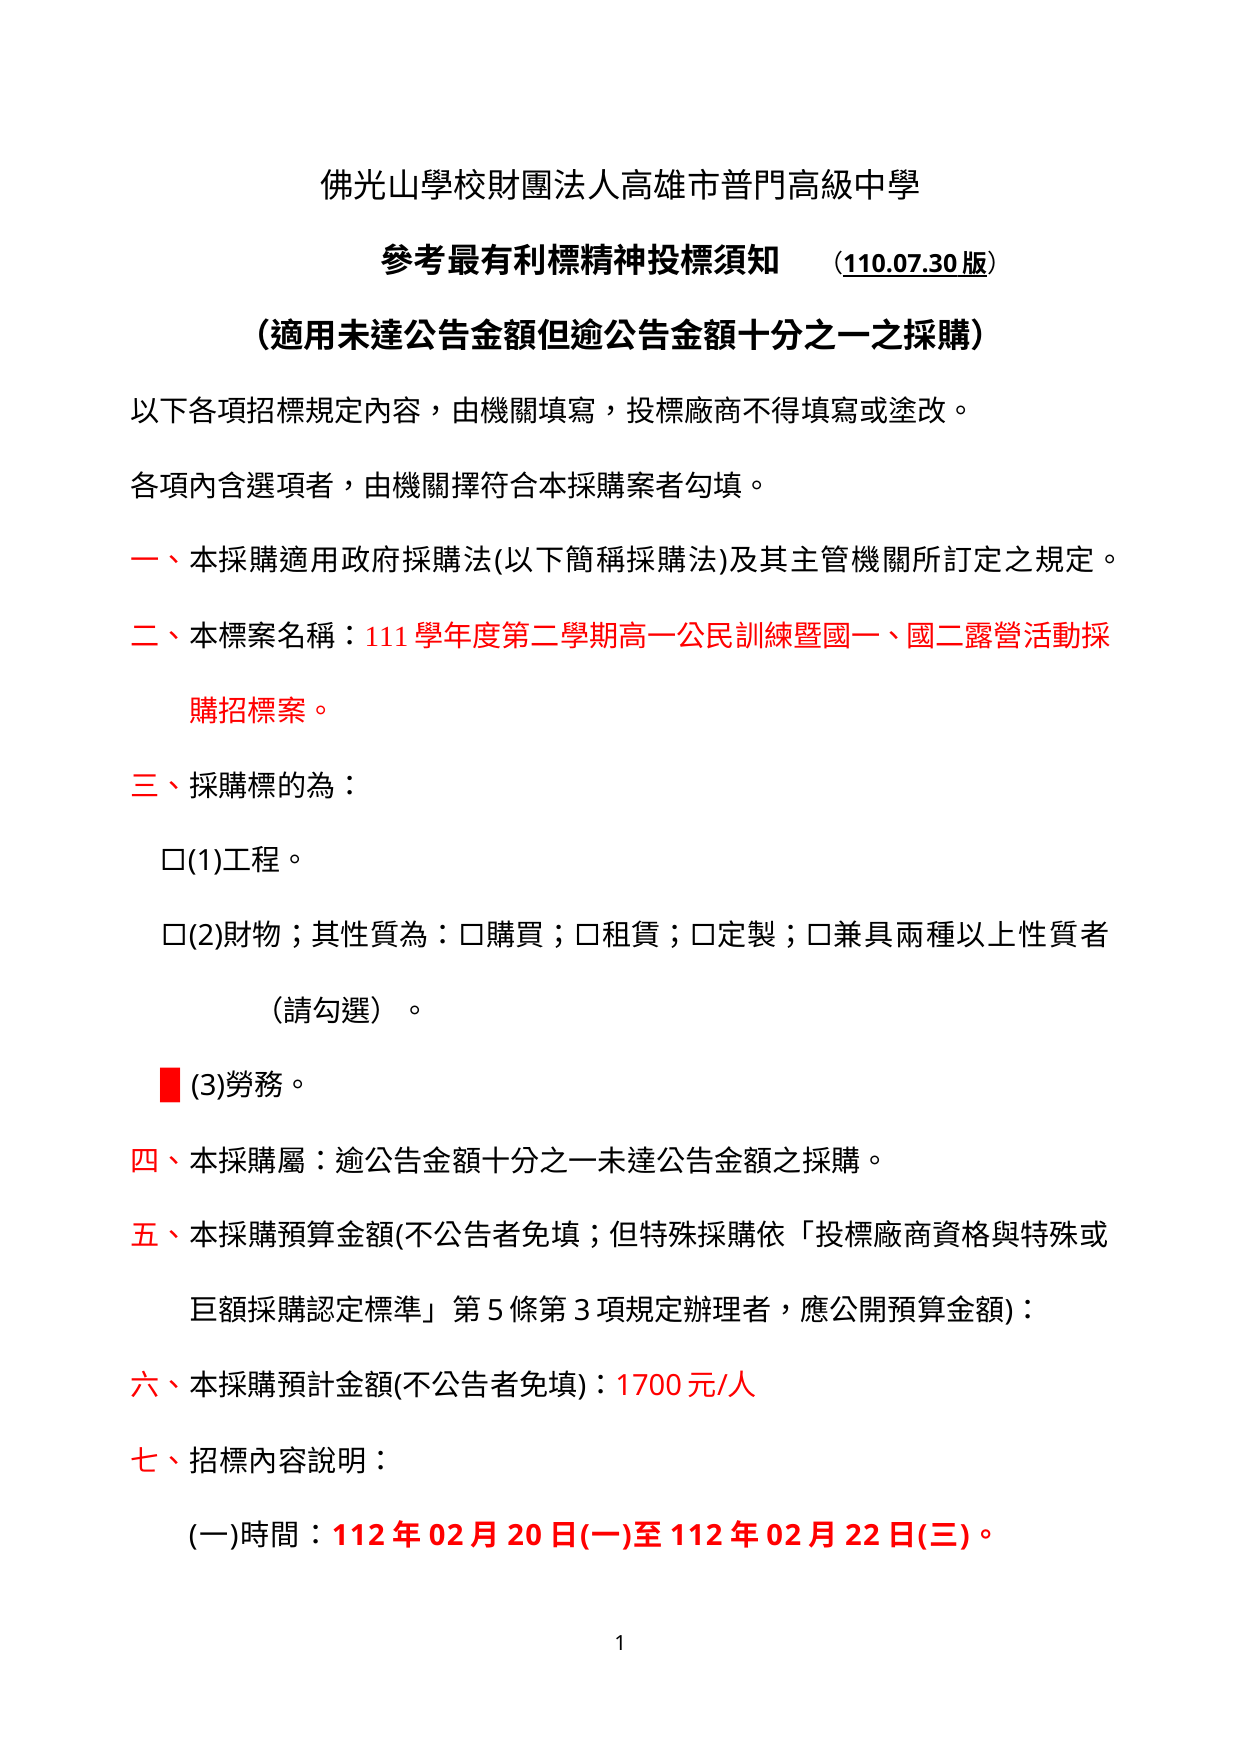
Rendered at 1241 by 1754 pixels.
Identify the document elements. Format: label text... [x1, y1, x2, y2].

list 本採購預計金額(不公告者免填)：1700元/人 [130, 1346, 1110, 1421]
text 佛光山學校財團法人高雄市普門高級中學 [130, 146, 1110, 221]
text 參考最有利標精神投標須知 （110.07.30版） [130, 221, 1110, 296]
list 本標案名稱：111學年度第二學期高一公民訓練暨國一、國二露營活動採購招標案。 [130, 596, 1110, 746]
text (1)工程。 [130, 821, 1110, 896]
text (2)財物；其性質為：購買；租賃；定製；兼具兩種以上性質者（請勾選）。 [130, 896, 1110, 1046]
text 各項內含選項者，由機關擇符合本採購案者勾填。 [130, 446, 1110, 521]
list 本採購預算金額(不公告者免填；但特殊採購依「投標廠商資格與特殊或巨額採購認定標準」第5條第3項規定辦理者，應公開預算金額)： [130, 1196, 1110, 1346]
list 本採購適用政府採購法(以下簡稱採購法)及其主管機關所訂定之規定。 [130, 521, 1110, 596]
text ▉(3)勞務。 [130, 1046, 1110, 1121]
list 招標內容說明： [130, 1421, 1110, 1496]
text (一)時間：112年02月20日(一)至112年02月22日(三)。 [189, 1496, 1110, 1571]
text （適用未達公告金額但逾公告金額十分之一之採購） [130, 296, 1110, 371]
list 本採購屬：逾公告金額十分之一未達公告金額之採購。 [130, 1121, 1110, 1196]
list 採購標的為： [130, 746, 1110, 821]
text 以下各項招標規定內容，由機關填寫，投標廠商不得填寫或塗改。 [130, 371, 1110, 446]
